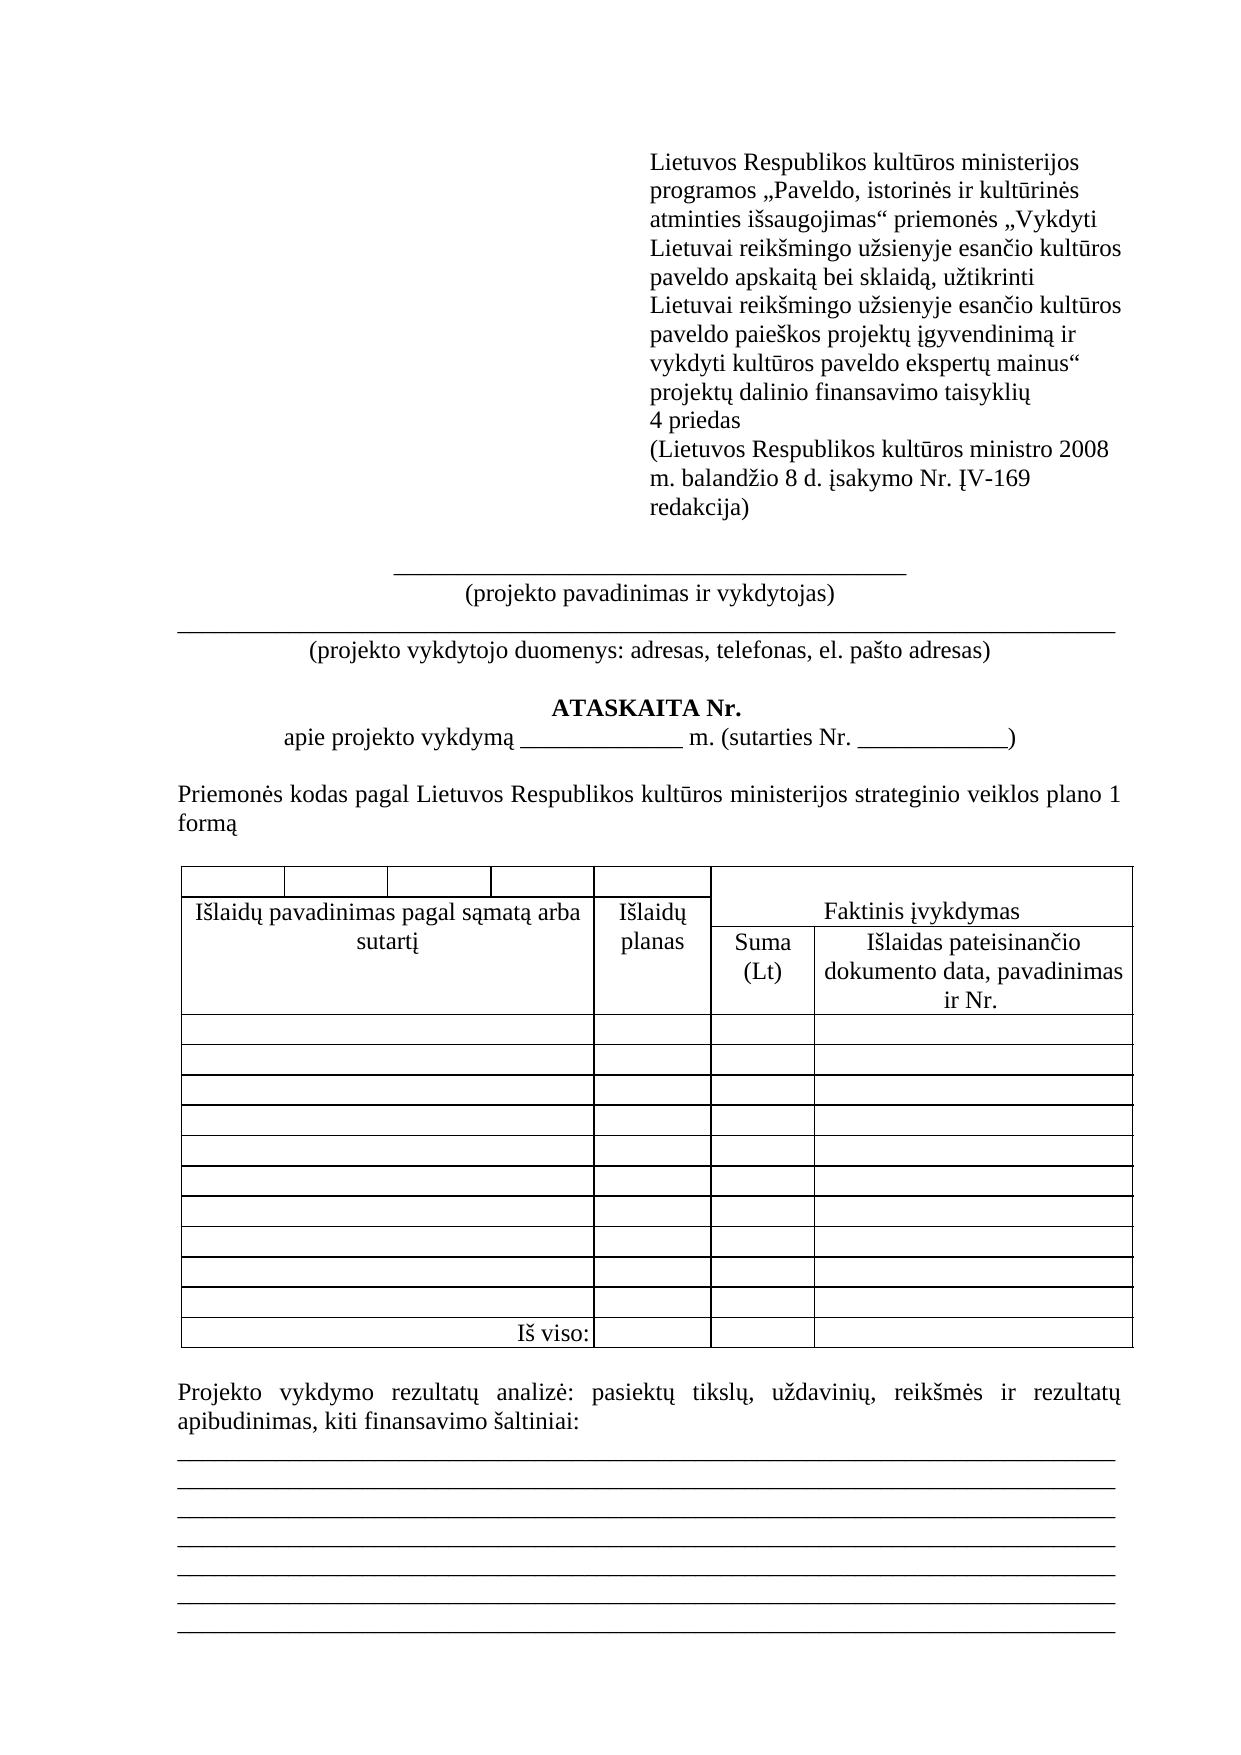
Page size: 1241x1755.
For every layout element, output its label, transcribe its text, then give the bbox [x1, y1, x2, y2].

table_cell [1128, 1106, 1132, 1135]
table_cell [182, 1106, 186, 1135]
table_cell [810, 1318, 814, 1347]
text (projekto vykdytojo duomenys: adresas, telefonas, el. pašto adresas) [177, 636, 1122, 664]
table_cell [810, 1258, 814, 1286]
text apie projekto vykdymą _____________ m. (sutarties Nr. ____________) [177, 722, 1122, 751]
text _ [177, 1521, 1122, 1550]
table_cell [182, 1227, 186, 1256]
table_cell [810, 1288, 814, 1317]
table_cell [182, 1288, 186, 1317]
table_cell [1128, 1136, 1132, 1165]
text _ [177, 1435, 1122, 1463]
table_header [280, 867, 284, 896]
table_cell [1128, 1167, 1132, 1195]
table_header [383, 867, 387, 896]
text _________________________________________ [177, 549, 1122, 578]
table_cell [1128, 1227, 1132, 1256]
table_cell [182, 1197, 186, 1226]
table_cell [815, 1106, 819, 1135]
table_cell [815, 1167, 819, 1195]
table_cell [815, 1015, 819, 1044]
table_cell Suma (Lt) [712, 927, 814, 1013]
table_header [712, 867, 814, 926]
text _ [177, 1492, 1122, 1521]
table_cell [815, 1288, 819, 1317]
table_header [285, 867, 289, 896]
table_cell [1128, 1318, 1132, 1347]
text _ [177, 607, 1122, 636]
table_cell [810, 1076, 814, 1104]
table_header Faktinis įvykdymas [815, 867, 1132, 926]
table_header [182, 867, 186, 896]
table_cell [810, 1227, 814, 1256]
table_cell [810, 1045, 814, 1074]
table_cell [182, 1136, 186, 1165]
text Priemonės kodas pagal Lietuvos Respublikos kultūros ministerijos strateginio veiklos plano 1 formą [177, 779, 1122, 837]
table_cell [815, 1318, 819, 1347]
table_cell [182, 1015, 186, 1044]
text _ [177, 1578, 1122, 1607]
table_cell [810, 1197, 814, 1226]
text (projekto pavadinimas ir vykdytojas) [177, 578, 1122, 607]
text ATASKAITA Nr. [177, 693, 1122, 722]
table_cell [1128, 1015, 1132, 1044]
text Projekto vykdymo rezultatų analizė: pasiektų tikslų, uždavinių, reikšmės ir rezultatų apibudinimas, kiti finansavimo šaltiniai: [177, 1377, 1122, 1435]
text Lietuvos Respublikos kultūros ministerijos programos „Paveldo, istorinės ir kultūrinės atminties išsaugojimas“ priemonės „Vykdyti Lietuvai reikšmingo užsienyje esančio kultūros paveldo apskaitą bei sklaidą, užtikrinti Lietuvai reikšmingo užsienyje esančio kultūros paveldo paieškos projektų įgyvendinimą ir vykdyti kultūros paveldo ekspertų mainus“ projektų dalinio finansavimo taisyklių 4 priedas [649, 147, 1122, 434]
table_cell [815, 1045, 819, 1074]
table_cell [815, 1076, 819, 1104]
table_cell [182, 1258, 186, 1286]
table_cell [1128, 1076, 1132, 1104]
table_cell [182, 1167, 186, 1195]
table_cell [810, 1136, 814, 1165]
text _ [177, 1607, 1122, 1636]
table_cell [815, 1136, 819, 1165]
table_cell [815, 1197, 819, 1226]
table_cell Išlaidų pavadinimas pagal sąmatą arba sutartį [182, 898, 593, 1013]
table_cell [815, 1258, 819, 1286]
table_cell [1128, 1045, 1132, 1074]
text _ [177, 1463, 1122, 1492]
table_header [388, 867, 392, 896]
table_cell [1128, 1197, 1132, 1226]
text (Lietuvos Respublikos kultūros ministro 2008 m. balandžio 8 d. įsakymo Nr. ĮV-169 redakcija) [649, 434, 1122, 521]
table_cell [810, 1015, 814, 1044]
table_cell [182, 1045, 186, 1074]
table_cell [1128, 1288, 1132, 1317]
text _ [177, 1550, 1122, 1578]
table_cell [810, 1106, 814, 1135]
table_cell [810, 1167, 814, 1195]
table_cell [182, 1076, 186, 1104]
table_cell [1128, 1258, 1132, 1286]
table_cell Išlaidų planas [595, 898, 710, 1013]
table_cell [815, 1227, 819, 1256]
